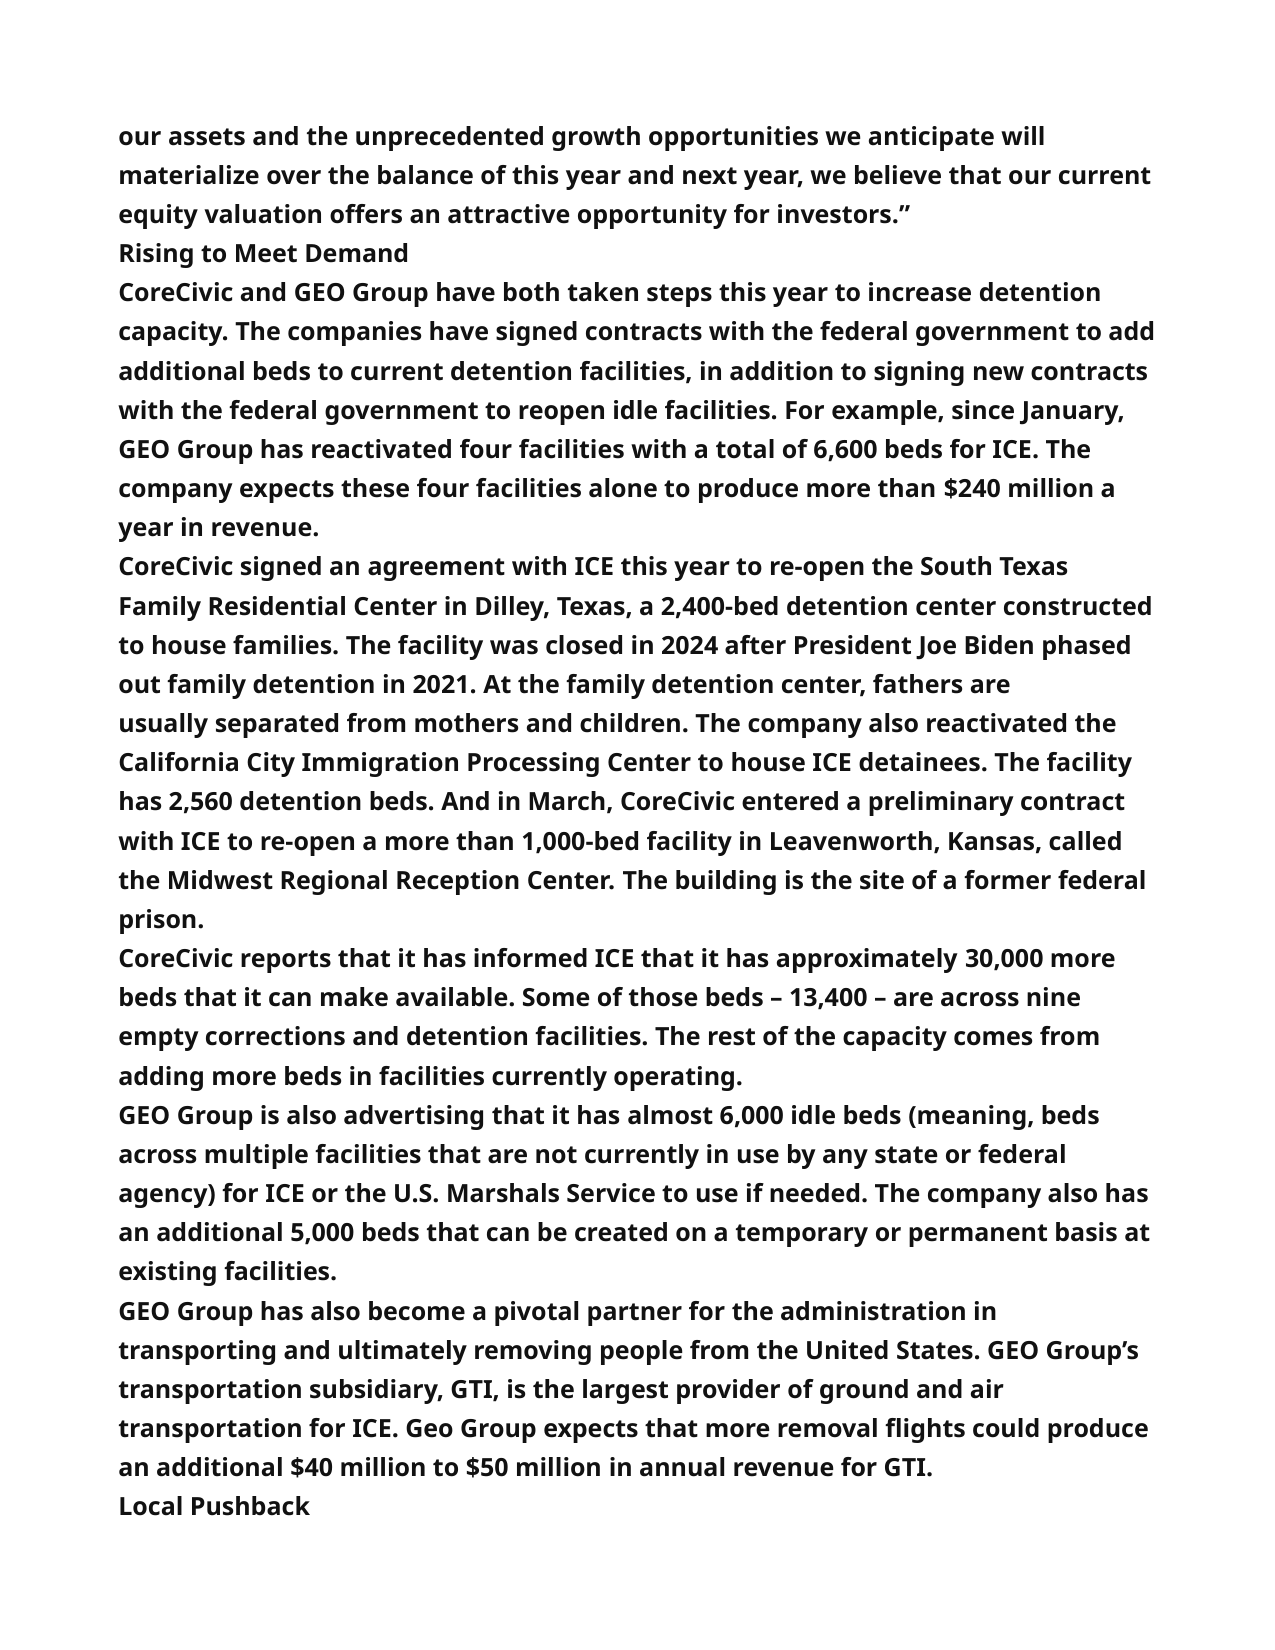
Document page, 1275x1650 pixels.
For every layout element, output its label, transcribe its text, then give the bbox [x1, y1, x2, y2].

text GEO Group is also advertising that it has almost 6,000 idle beds (meaning, beds across multiple facilities that are not currently in use by any state or federal agency) for ICE or the U.S. Marshals Service to use if needed. The company also has an additional 5,000 beds that can be created on a temporary or permanent basis at existing facilities. [118, 1097, 1157, 1288]
text Local Pushback [118, 1489, 1157, 1523]
text CoreCivic and GEO Group have both taken steps this year to increase detention capacity. The companies have signed contracts with the federal government to add additional beds to current detention facilities, in addition to signing new contracts with the federal government to reopen idle facilities. For example, since January, GEO Group has reactivated four facilities with a total of 6,600 beds for ICE. The company expects these four facilities alone to produce more than $240 million a year in revenue. [118, 275, 1157, 544]
text GEO Group has also become a pivotal partner for the administration in transporting and ultimately removing people from the United States. GEO Group’s transportation subsidiary, GTI, is the largest provider of ground and air transportation for ICE. Geo Group expects that more removal flights could produce an additional $40 million to $50 million in annual revenue for GTI. [118, 1293, 1157, 1484]
text CoreCivic reports that it has informed ICE that it has approximately 30,000 more beds that it can make available. Some of those beds – 13,400 – are across nine empty corrections and detention facilities. The rest of the capacity comes from adding more beds in facilities currently operating. [118, 941, 1157, 1092]
text our assets and the unprecedented growth opportunities we anticipate will materialize over the balance of this year and next year, we believe that our current equity valuation offers an attractive opportunity for investors.” [118, 118, 1157, 231]
text CoreCivic signed an agreement with ICE this year to re-open the South Texas Family Residential Center in Dilley, Texas, a 2,400-bed detention center constructed to house families. The facility was closed in 2024 after President Joe Biden phased out family detention in 2021. At the family detention center, fathers are usually separated from mothers and children. The company also reactivated the California City Immigration Processing Center to house ICE detainees. The facility has 2,560 detention beds. And in March, CoreCivic entered a preliminary contract with ICE to re-open a more than 1,000-bed facility in Leavenworth, Kansas, called the Midwest Regional Reception Center. The building is the site of a former federal prison. [118, 549, 1157, 936]
text Rising to Meet Demand [118, 236, 1157, 270]
